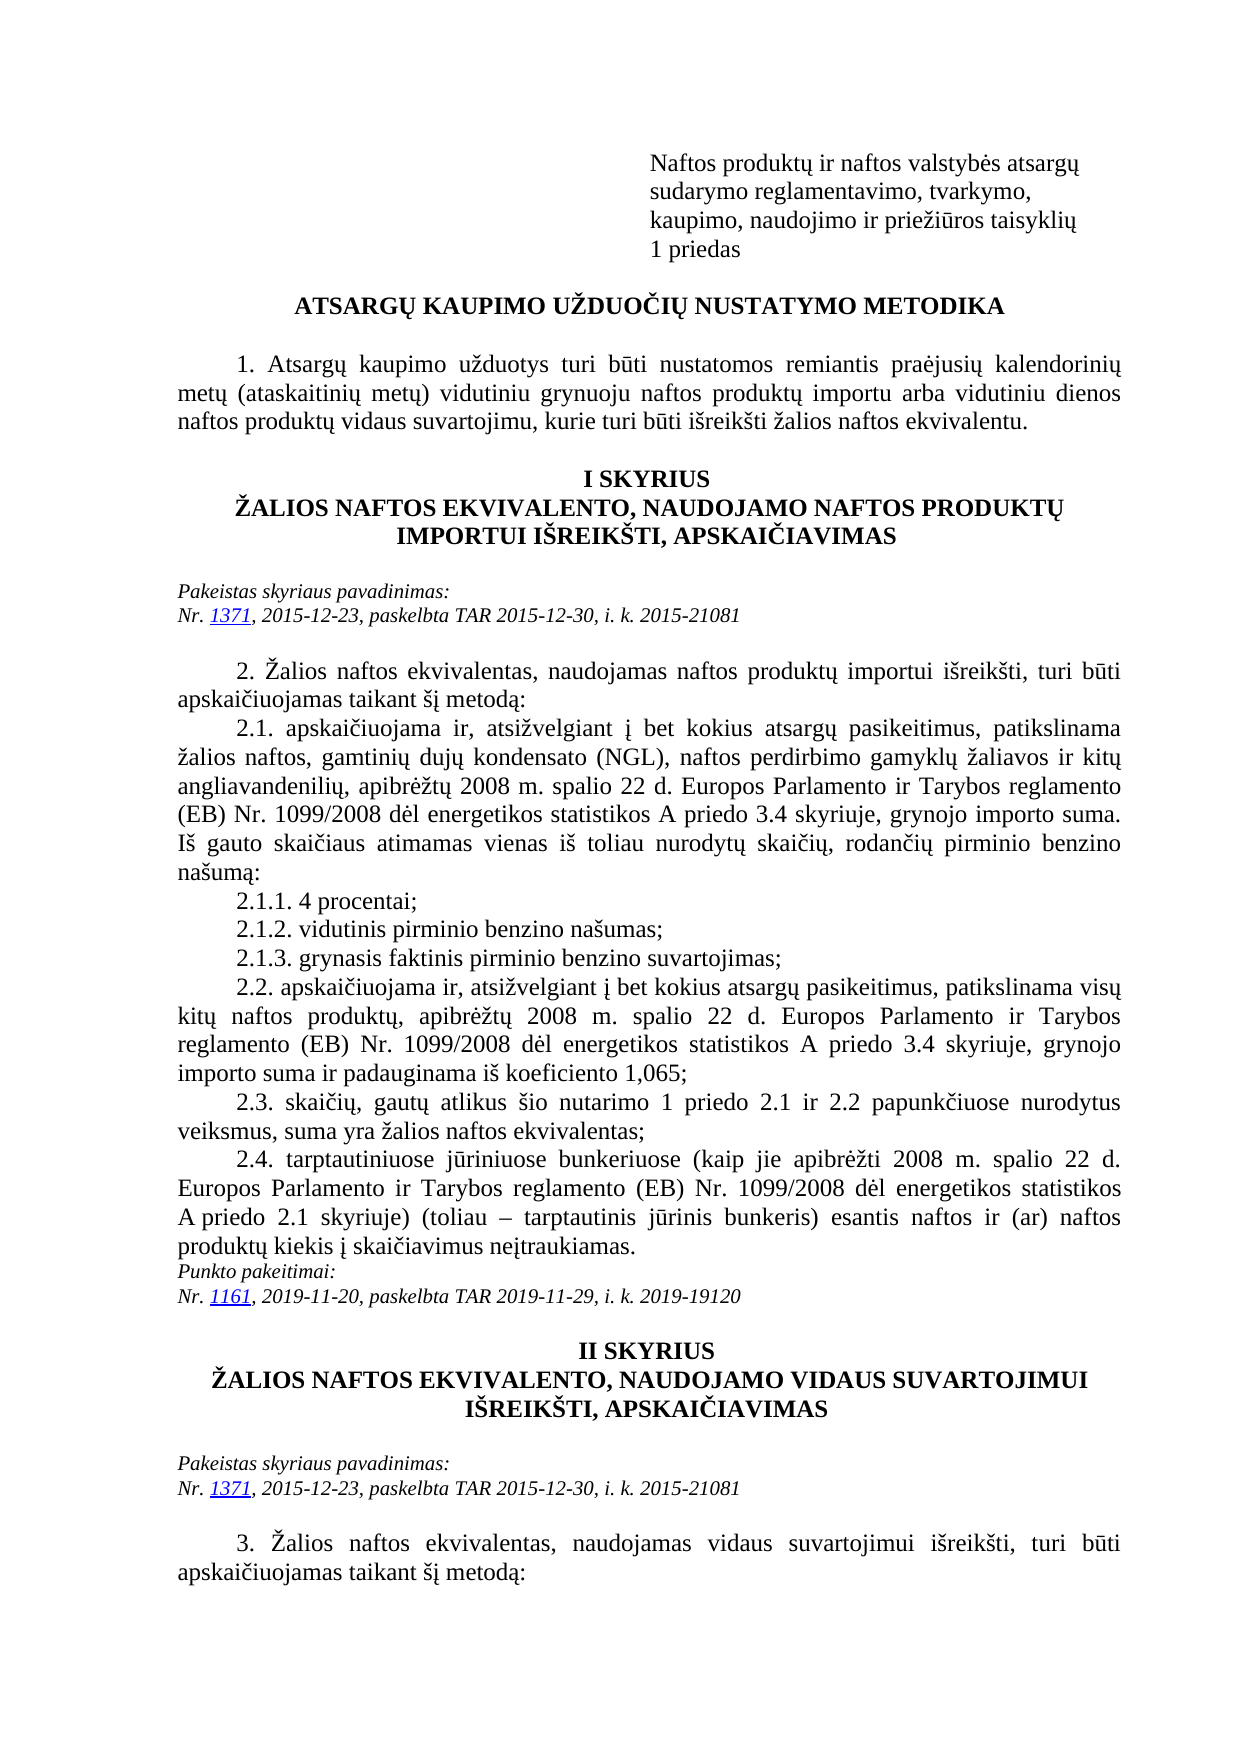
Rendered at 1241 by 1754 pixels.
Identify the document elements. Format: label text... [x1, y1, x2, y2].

text Punkto pakeitimai: [177, 1259, 1122, 1283]
text 3. Žalios naftos ekvivalentas, naudojamas vidaus suvartojimui išreikšti, turi būti apskaičiuojamas taikant šį metodą: [177, 1528, 1122, 1586]
text 1. Atsargų kaupimo užduotys turi būti nustatomos remiantis praėjusių kalendorinių metų (ataskaitinių metų) vidutiniu grynuoju naftos produktų importu arba vidutiniu dienos naftos produktų vidaus suvartojimu, kurie turi būti išreikšti žalios naftos ekvivalentu. [177, 349, 1122, 435]
text ATSARGŲ KAUPIMO UŽDUOČIŲ NUSTATYMO METODIKA [177, 291, 1122, 320]
text Pakeistas skyriaus pavadinimas: [177, 1451, 1122, 1475]
text 2.2. apskaičiuojama ir, atsižvelgiant į bet kokius atsargų pasikeitimus, patikslinama visų kitų naftos produktų, apibrėžtų 2008 m. spalio 22 d. Europos Parlamento ir Tarybos reglamento (EB) Nr. 1099/2008 dėl energetikos statistikos A priedo 3.4 skyriuje, grynojo importo suma ir padauginama iš koeficiento 1,065; [177, 972, 1122, 1087]
text I SKYRIUS ŽALIOS NAFTOS EKVIVALENTO, NAUDOJAMO NAFTOS PRODUKTŲ IMPORTUI IŠREIKŠTI, APSKAIČIAVIMAS [177, 464, 1122, 550]
text Pakeistas skyriaus pavadinimas: [177, 579, 1122, 603]
text 2.1. apskaičiuojama ir, atsižvelgiant į bet kokius atsargų pasikeitimus, patikslinama žalios naftos, gamtinių dujų kondensato (NGL), naftos perdirbimo gamyklų žaliavos ir kitų angliavandenilių, apibrėžtų 2008 m. spalio 22 d. Europos Parlamento ir Tarybos reglamento (EB) Nr. 1099/2008 dėl energetikos statistikos A priedo 3.4 skyriuje, grynojo importo suma. Iš gauto skaičiaus atimamas vienas iš toliau nurodytų skaičių, rodančių pirminio benzino našumą: [177, 713, 1122, 886]
text Nr. 1161, 2019-11-20, paskelbta TAR 2019-11-29, i. k. 2019-19120 [177, 1283, 1122, 1308]
text 2. Žalios naftos ekvivalentas, naudojamas naftos produktų importui išreikšti, turi būti apskaičiuojamas taikant šį metodą: [177, 656, 1122, 713]
text 2.1.1. 4 procentai; [177, 886, 1122, 914]
text 1 priedas [649, 234, 1122, 263]
text 2.4. tarptautiniuose jūriniuose bunkeriuose (kaip jie apibrėžti 2008 m. spalio 22 d. Europos Parlamento ir Tarybos reglamento (EB) Nr. 1099/2008 dėl energetikos statistikos A priedo 2.1 skyriuje) (toliau – tarptautinis jūrinis bunkeris) esantis naftos ir (ar) naftos produktų kiekis į skaičiavimus neįtraukiamas. [177, 1144, 1122, 1259]
text 2.1.2. vidutinis pirminio benzino našumas; [177, 914, 1122, 943]
text Naftos produktų ir naftos valstybės atsargų sudarymo reglamentavimo, tvarkymo, kaupimo, naudojimo ir priežiūros taisyklių [649, 148, 1122, 234]
text II SKYRIUS ŽALIOS NAFTOS EKVIVALENTO, NAUDOJAMO VIDAUS SUVARTOJIMUI IŠREIKŠTI, APSKAIČIAVIMAS [177, 1336, 1122, 1423]
text 2.1.3. grynasis faktinis pirminio benzino suvartojimas; [177, 943, 1122, 972]
text 2.3. skaičių, gautų atlikus šio nutarimo 1 priedo 2.1 ir 2.2 papunkčiuose nurodytus veiksmus, suma yra žalios naftos ekvivalentas; [177, 1087, 1122, 1144]
text Nr. 1371, 2015-12-23, paskelbta TAR 2015-12-30, i. k. 2015-21081 [177, 1475, 1122, 1499]
text Nr. 1371, 2015-12-23, paskelbta TAR 2015-12-30, i. k. 2015-21081 [177, 603, 1122, 627]
